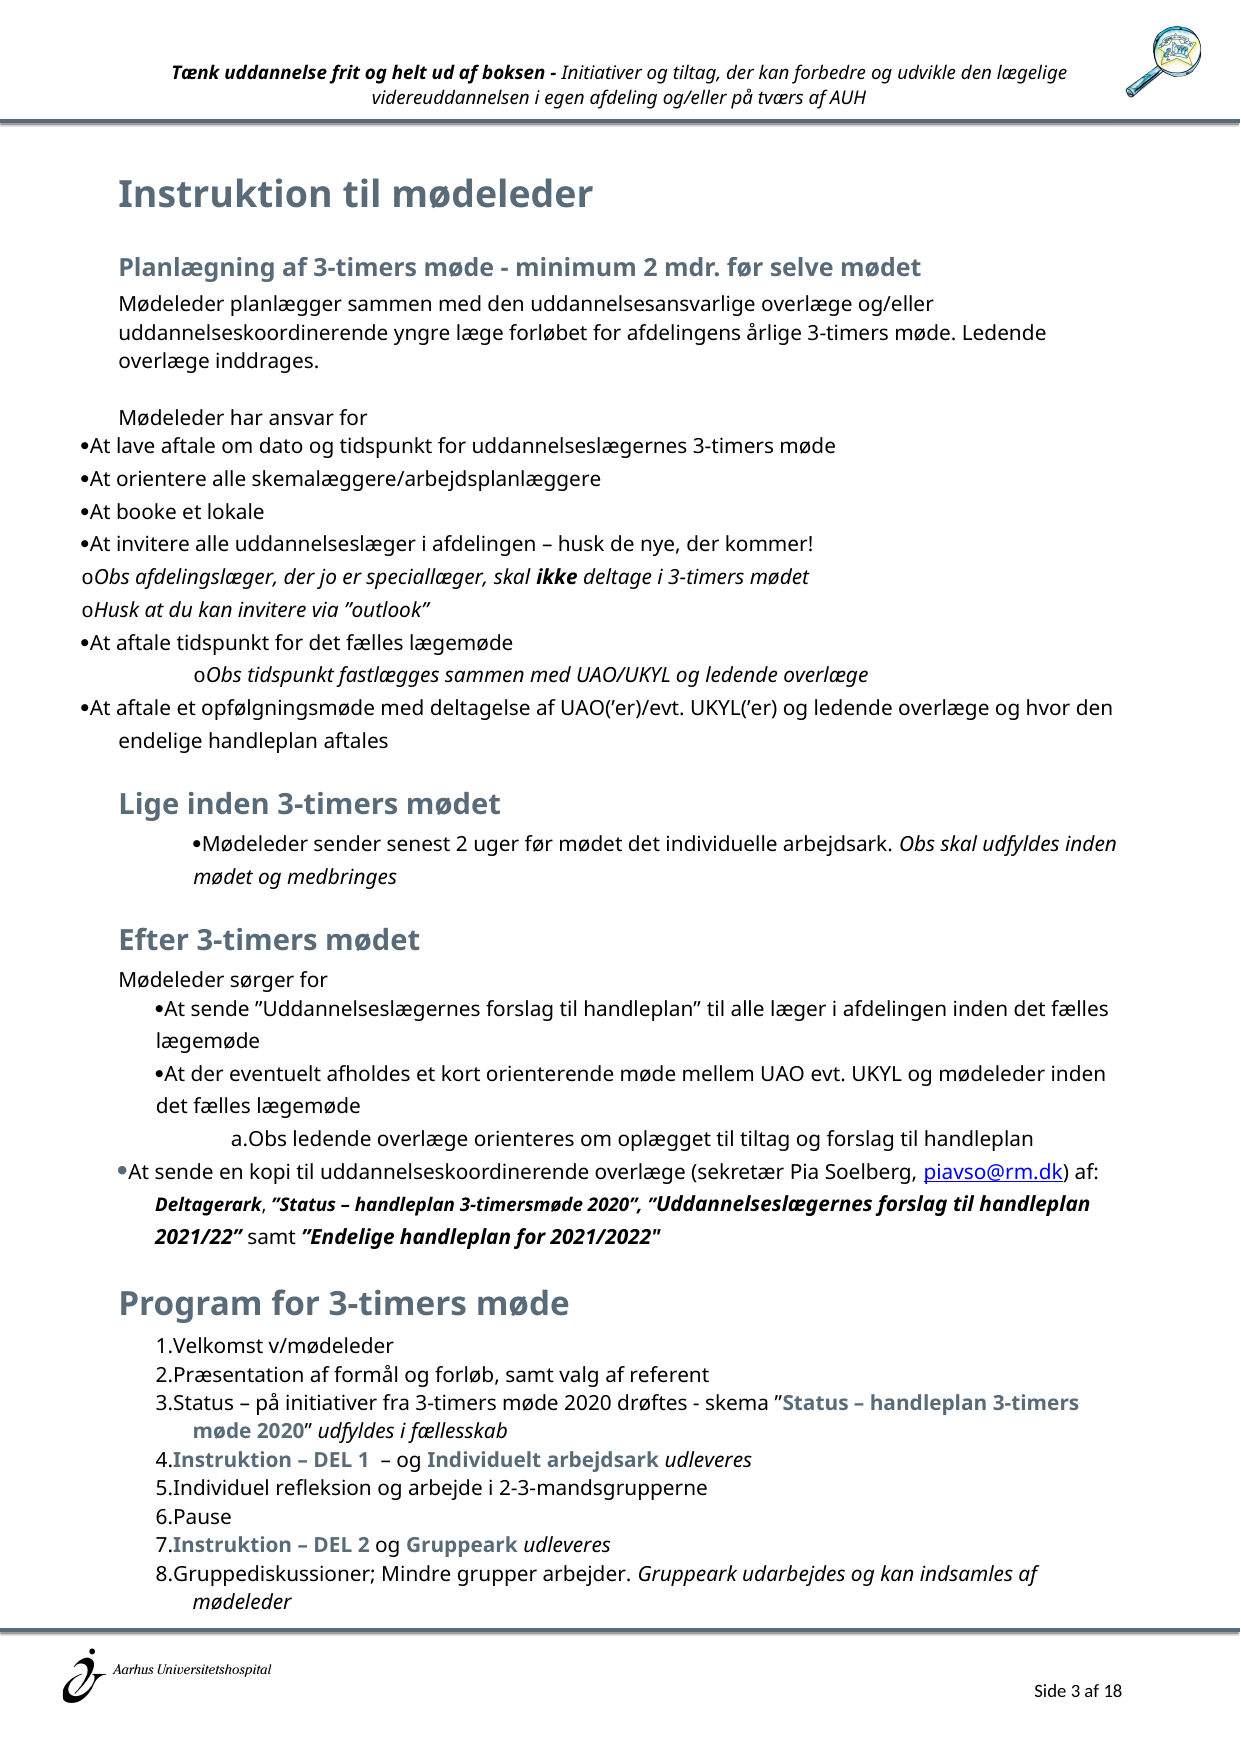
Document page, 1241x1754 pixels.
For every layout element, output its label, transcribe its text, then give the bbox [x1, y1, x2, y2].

list Instruktion – DEL 1 – og Individuelt arbejdsark udleveres [155, 1445, 1122, 1473]
picture [62, 1648, 272, 1703]
list At invitere alle uddannelseslæger i afdelingen – husk de nye, der kommer! [81, 529, 1122, 558]
list Præsentation af formål og forløb, samt valg af referent [155, 1360, 1122, 1388]
list Pause [155, 1502, 1122, 1530]
text Mødeleder har ansvar for [118, 403, 1122, 432]
list Gruppediskussioner; Mindre grupper arbejder. Gruppeark udarbejdes og kan indsamles af mødeleder [155, 1559, 1122, 1616]
subtitle Efter 3-timers mødet [118, 919, 1122, 959]
list Individuel refleksion og arbejde i 2-3-mandsgrupperne [155, 1473, 1122, 1502]
list At sende ”Uddannelseslægernes forslag til handleplan” til alle læger i afdelingen inden det fælles lægemøde [156, 994, 1122, 1055]
list Velkomst v/mødeleder [155, 1331, 1122, 1360]
list Mødeleder sender senest 2 uger før mødet det individuelle arbejdsark. Obs skal udfyldes inden mødet og medbringes [193, 829, 1122, 890]
subtitle Planlægning af 3-timers møde - minimum 2 mdr. før selve mødet [118, 249, 1122, 283]
list Obs afdelingslæger, der jo er speciallæger, skal ikke deltage i 3-timers mødet [81, 562, 1122, 591]
subtitle Instruktion til mødeleder [118, 167, 1122, 218]
list At orientere alle skemalæggere/arbejdsplanlæggere [81, 464, 1122, 493]
picture [1125, 25, 1202, 99]
text Mødeleder sørger for [118, 965, 1122, 994]
list Obs ledende overlæge orienteres om oplægget til tiltag og forslag til handleplan [231, 1124, 1122, 1153]
list Instruktion – DEL 2 og Gruppeark udleveres [155, 1530, 1122, 1559]
list Status – på initiativer fra 3-timers møde 2020 drøftes - skema ”Status – handleplan 3-timers møde 2020” udfyldes i fællesskab [155, 1388, 1122, 1445]
list At lave aftale om dato og tidspunkt for uddannelseslægernes 3-timers møde [81, 432, 1122, 460]
list Obs tidspunkt fastlægges sammen med UAO/UKYL og ledende overlæge [193, 660, 1122, 689]
text Mødeleder planlægger sammen med den uddannelsesansvarlige overlæge og/eller uddannelseskoordinerende yngre læge forløbet for afdelingens årlige 3-timers møde. Ledende overlæge inddrages. [118, 289, 1122, 375]
list At booke et lokale [81, 497, 1122, 525]
list Husk at du kan invitere via ”outlook” [81, 595, 1122, 623]
list At aftale tidspunkt for det fælles lægemøde [81, 628, 1122, 656]
list At der eventuelt afholdes et kort orienterende møde mellem UAO evt. UKYL og mødeleder inden det fælles lægemøde [156, 1059, 1122, 1120]
subtitle Lige inden 3-timers mødet [118, 783, 1122, 823]
list At sende en kopi til uddannelseskoordinerende overlæge (sekretær Pia Soelberg, piavso@rm.dk) af: Deltagerark, ”Status – handleplan 3-timersmøde 2020”, ”Uddannelseslægernes forslag til handleplan 2021/22” samt ”Endelige handleplan for 2021/2022" [118, 1157, 1122, 1251]
subtitle Program for 3-timers møde [118, 1280, 1122, 1325]
list At aftale et opfølgningsmøde med deltagelse af UAO(’er)/evt. UKYL(’er) og ledende overlæge og hvor den endelige handleplan aftales [81, 693, 1122, 754]
